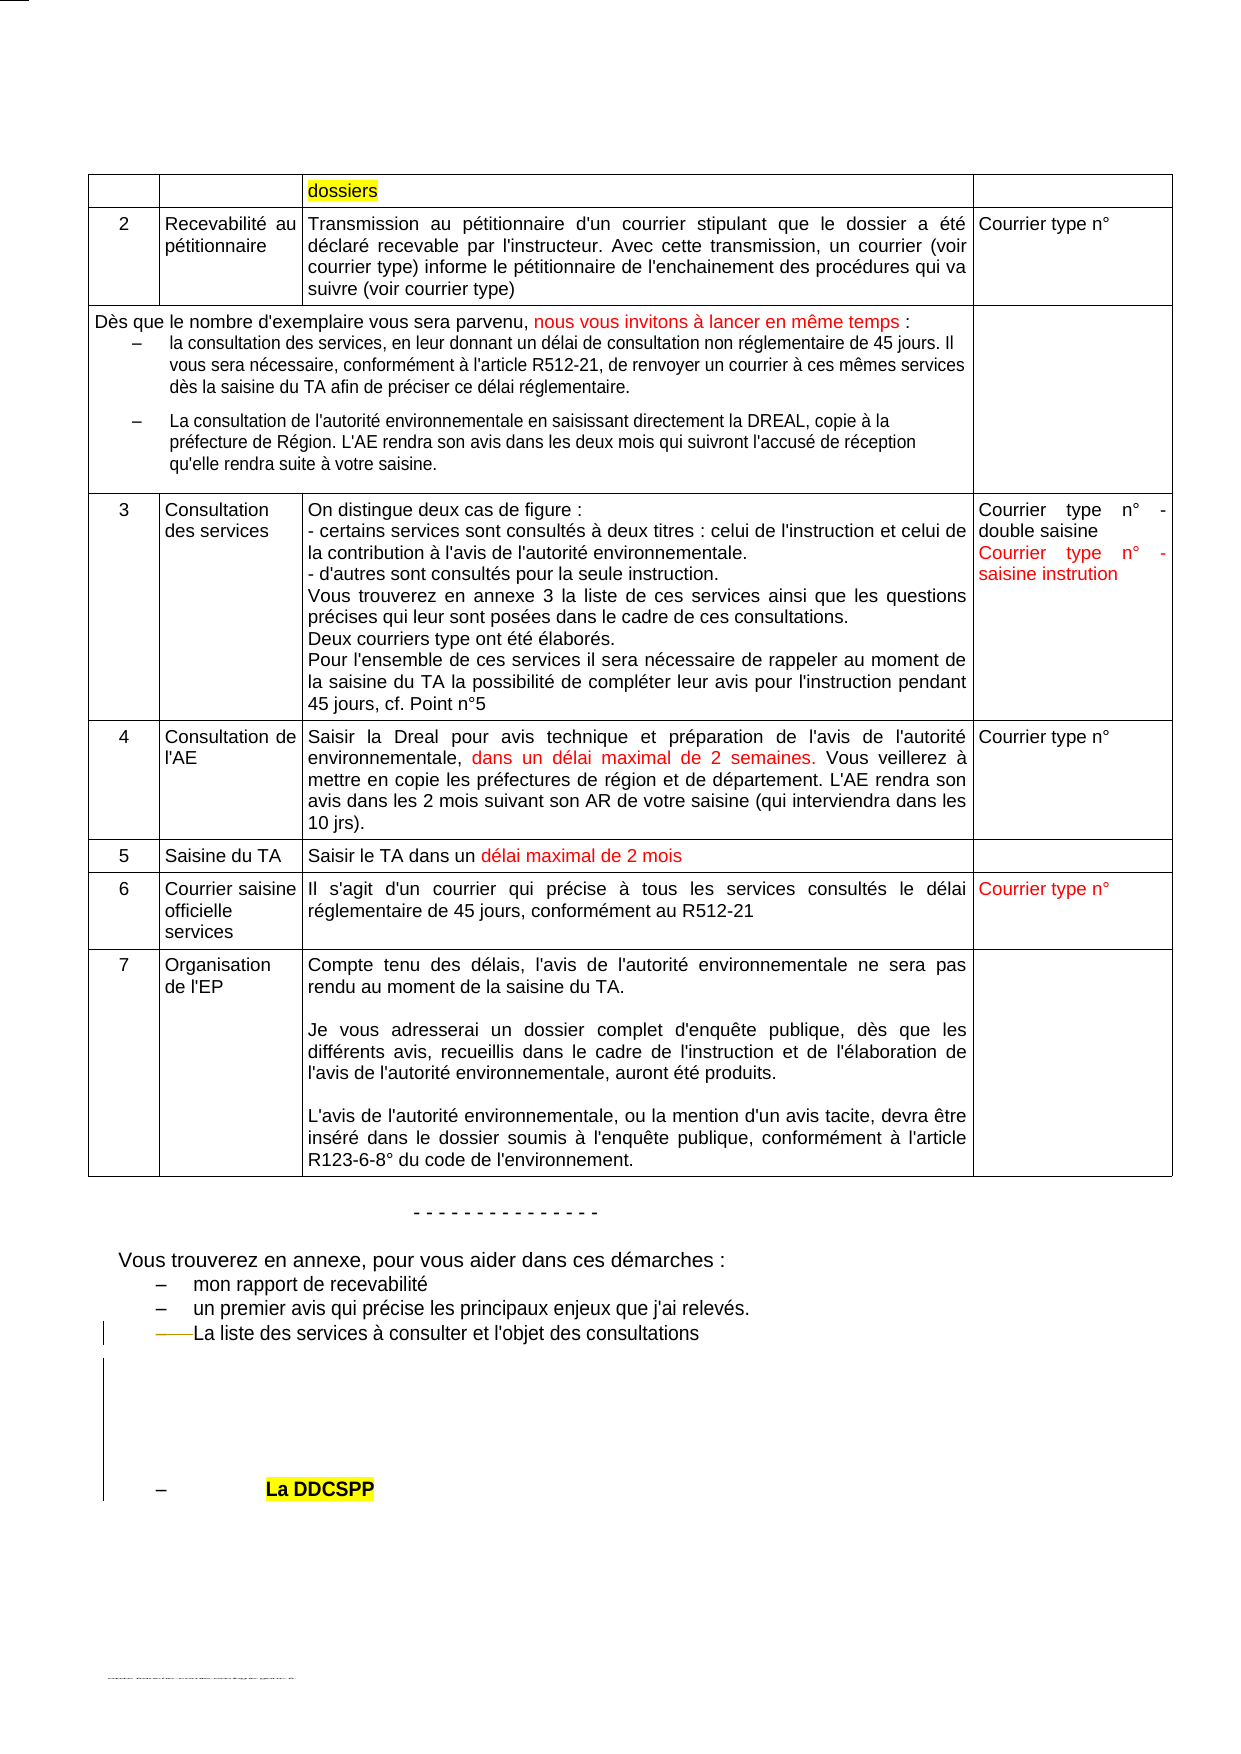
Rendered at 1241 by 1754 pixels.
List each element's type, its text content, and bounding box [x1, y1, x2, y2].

table_cell Organisation de l'EP [160, 950, 302, 1176]
table_cell [974, 175, 1172, 207]
table_cell [974, 950, 1172, 1176]
table_cell Il s'agit d'un courrier qui précise à tous les services consultés le délai réglementaire de 45 jours, conformément au R512-21 [303, 873, 973, 948]
table_cell Transmission au pétitionnaire d'un courrier stipulant que le dossier a été déclaré recevable par l'instructeur. Avec cette transmission, un courrier (voir courrier type) informe le pétitionnaire de l'enchainement des procédures qui va suivre (voir courrier type) [303, 208, 973, 305]
text - - - - - - - - - - - - - - - [118, 1200, 1107, 1224]
table_cell Compte tenu des délais, l'avis de l'autorité environnementale ne sera pas rendu au moment de la saisine du TA. Je vous adresserai un dossier complet d'enquête publique, dès que les différents avis, recueillis dans le cadre de l'instruction et de l'élaboration de l'avis de l'autorité environnementale, auront été produits. L'avis de l'autorité environnementale, ou la mention d'un avis tacite, devra être inséré dans le dossier soumis à l'enquête publique, conformément à l'article R123-6-8° du code de l'environnement. [303, 950, 973, 1176]
table_cell Courrier type n° [974, 208, 1172, 305]
table_cell dossiers [303, 175, 973, 207]
table_cell [160, 175, 302, 207]
text Vous trouverez en annexe, pour vous aider dans ces démarches : [118, 1248, 1107, 1272]
list La liste des services à consulter et l'objet des consultations La DDCSPP [156, 1321, 1107, 1345]
table_cell Courrier type n° - double saisine Courrier type n° - saisine instrution [974, 494, 1172, 720]
table_cell Courrier type n° [974, 721, 1172, 839]
table_cell 6 [89, 873, 159, 948]
table_cell Consultation de l'AE [160, 721, 302, 839]
table_cell Saisir le TA dans un délai maximal de 2 mois [303, 840, 973, 872]
table_cell 7 [89, 950, 159, 1176]
table_cell 3 [89, 494, 159, 720]
table_cell Dès que le nombre d'exemplaire vous sera parvenu, nous vous invitons à lancer en même temps : la consultation des services, en leur donnant un délai de consultation non réglementaire de 45 jours. Il vous sera nécessaire, conformément à l'article R512-21, de renvoyer un courrier à ces mêmes services dès la saisine du TA afin de préciser ce délai réglementaire. La consultation de l'autorité environnementale en saisissant directement la DREAL, copie à la préfecture de Région. L'AE rendra son avis dans les deux mois qui suivront l'accusé de réception qu'elle rendra suite à votre saisine. [89, 306, 973, 492]
table_cell Courrier type n° [974, 873, 1172, 948]
table_cell Consultation des services [160, 494, 302, 720]
list mon rapport de recevabilité [156, 1272, 1107, 1296]
list un premier avis qui précise les principaux enjeux que j'ai relevés. [156, 1296, 1107, 1320]
table_cell Saisine du TA [160, 840, 302, 872]
table_cell Recevabilité au pétitionnaire [160, 208, 302, 305]
table_cell [974, 306, 1172, 492]
table_cell 4 [89, 721, 159, 839]
table_cell [974, 840, 1172, 872]
table_cell Saisir la Dreal pour avis technique et préparation de l'avis de l'autorité environnementale, dans un délai maximal de 2 semaines. Vous veillerez à mettre en copie les préfectures de région et de département. L'AE rendra son avis dans les 2 mois suivant son AR de votre saisine (qui interviendra dans les 10 jrs). [303, 721, 973, 839]
table_cell On distingue deux cas de figure : - certains services sont consultés à deux titres : celui de l'instruction et celui de la contribution à l'avis de l'autorité environnementale. - d'autres sont consultés pour la seule instruction. Vous trouverez en annexe 3 la liste de ces services ainsi que les questions précises qui leur sont posées dans le cadre de ces consultations. Deux courriers type ont été élaborés. Pour l'ensemble de ces services il sera nécessaire de rappeler au moment de la saisine du TA la possibilité de compléter leur avis pour l'instruction pendant 45 jours, cf. Point n°5 [303, 494, 973, 720]
table_cell 2 [89, 208, 159, 305]
table_cell [89, 175, 159, 207]
table_cell Courrier saisine officielle services [160, 873, 302, 948]
table_cell 5 [89, 840, 159, 872]
